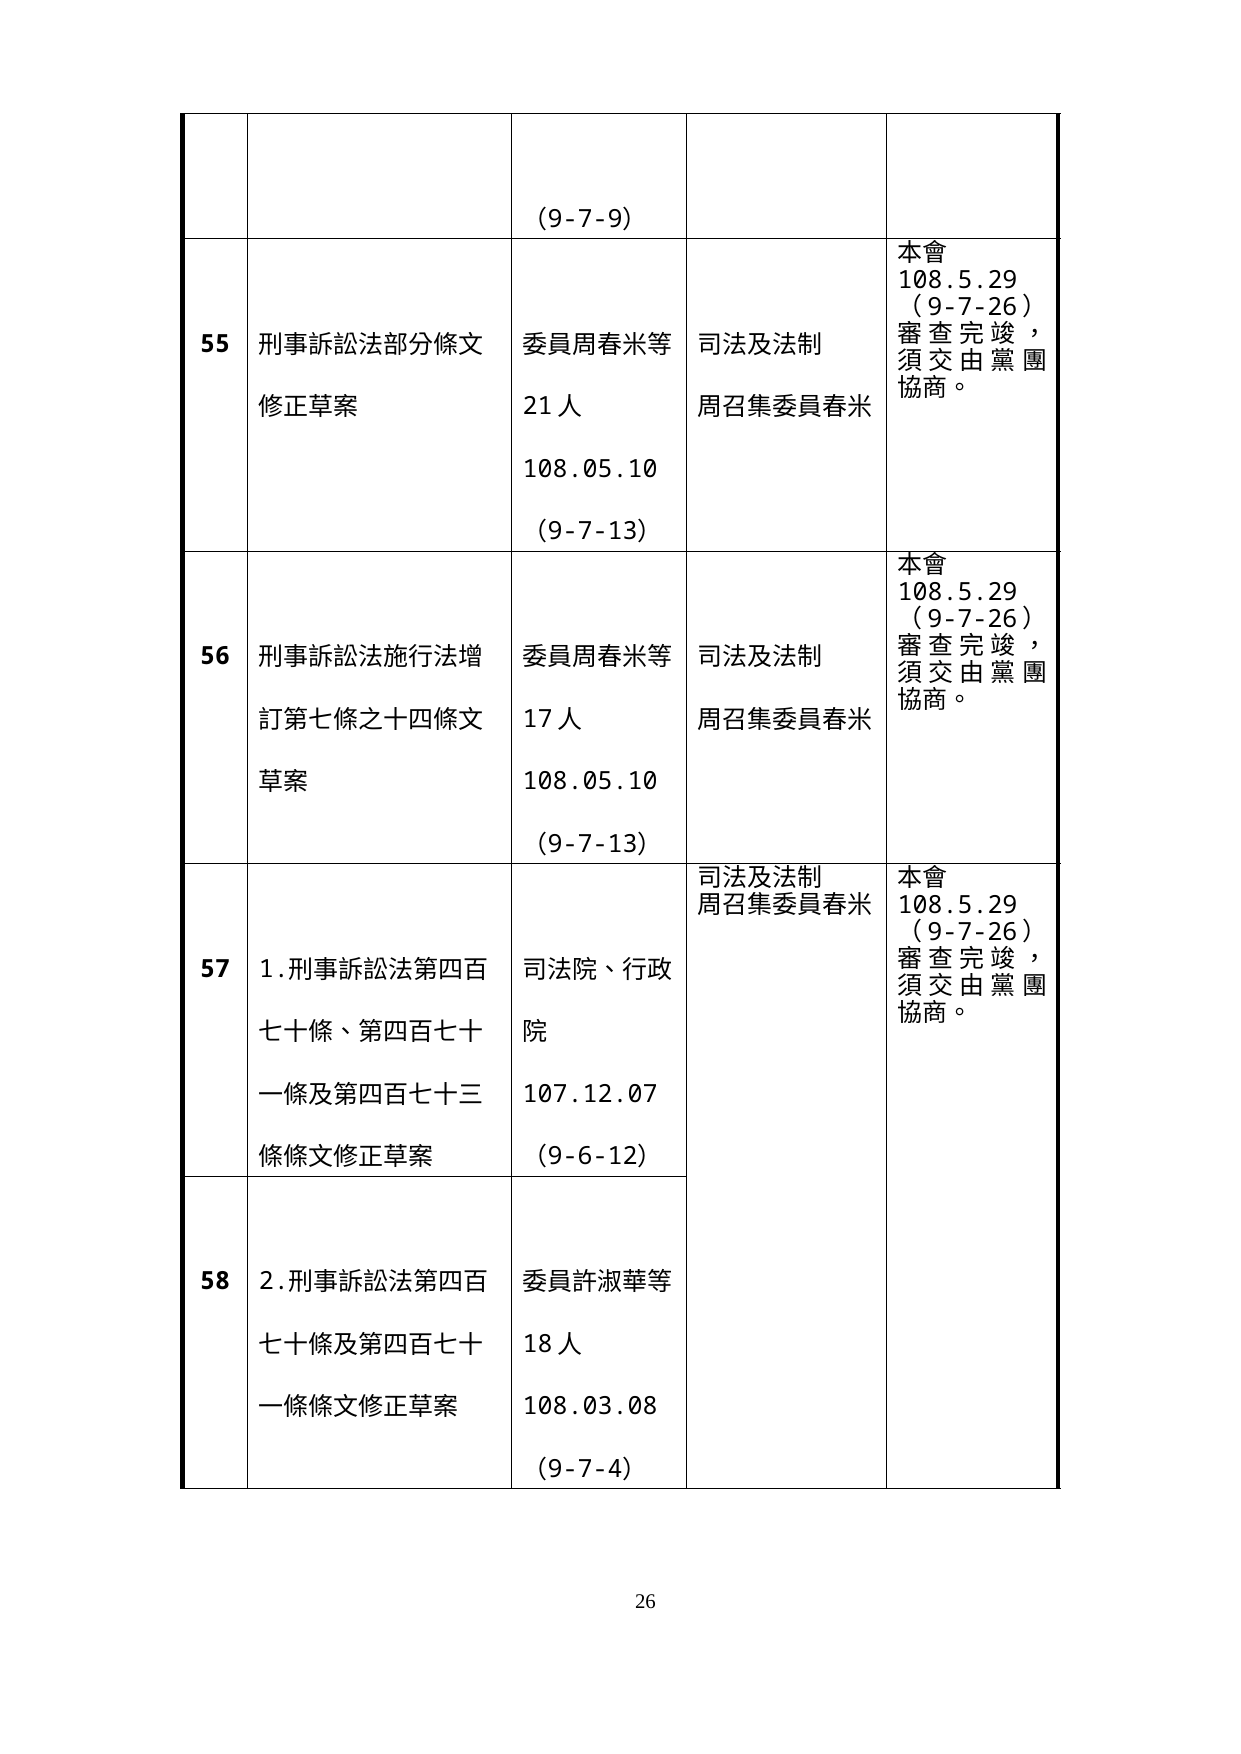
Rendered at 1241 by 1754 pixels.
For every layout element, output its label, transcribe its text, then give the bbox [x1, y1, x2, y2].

table_cell [687, 114, 886, 238]
table_cell 刑事訴訟法部分條文修正草案 [248, 239, 511, 551]
table_cell [248, 114, 511, 238]
table_cell 58 [185, 1177, 247, 1488]
table_cell 1.刑事訴訟法第四百七十條、第四百七十一條及第四百七十三條條文修正草案 [248, 864, 511, 1176]
table_cell 委員許淑華等18人 108.03.08 （9-7-4） [512, 1177, 686, 1488]
table_cell 司法及法制 周召集委員春米 [687, 864, 886, 1488]
table_cell 委員周春米等21人 108.05.10 （9-7-13） [512, 239, 686, 551]
table_cell 本會 108.5.29 （9-7-26）審查完竣，須交由黨團協商。 [887, 552, 1056, 863]
table_cell 司法及法制 周召集委員春米 [687, 239, 886, 551]
table_cell （9-7-9） [512, 114, 686, 238]
table_cell 57 [185, 864, 247, 1176]
table_cell [185, 114, 247, 238]
table_cell 本會 108.5.29 （9-7-26）審查完竣，須交由黨團協商。 [887, 864, 1056, 1488]
table_cell 55 [185, 239, 247, 551]
table_cell 委員周春米等17人 108.05.10 （9-7-13） [512, 552, 686, 863]
table_cell 2.刑事訴訟法第四百七十條及第四百七十一條條文修正草案 [248, 1177, 511, 1488]
table_cell 56 [185, 552, 247, 863]
table_cell 本會 108.5.29 （9-7-26）審查完竣，須交由黨團協商。 [887, 239, 1056, 551]
table_cell 司法及法制 周召集委員春米 [687, 552, 886, 863]
table_cell 司法院、行政院 107.12.07 （9-6-12） [512, 864, 686, 1176]
table_cell 刑事訴訟法施行法增訂第七條之十四條文草案 [248, 552, 511, 863]
table_cell [887, 114, 1056, 238]
